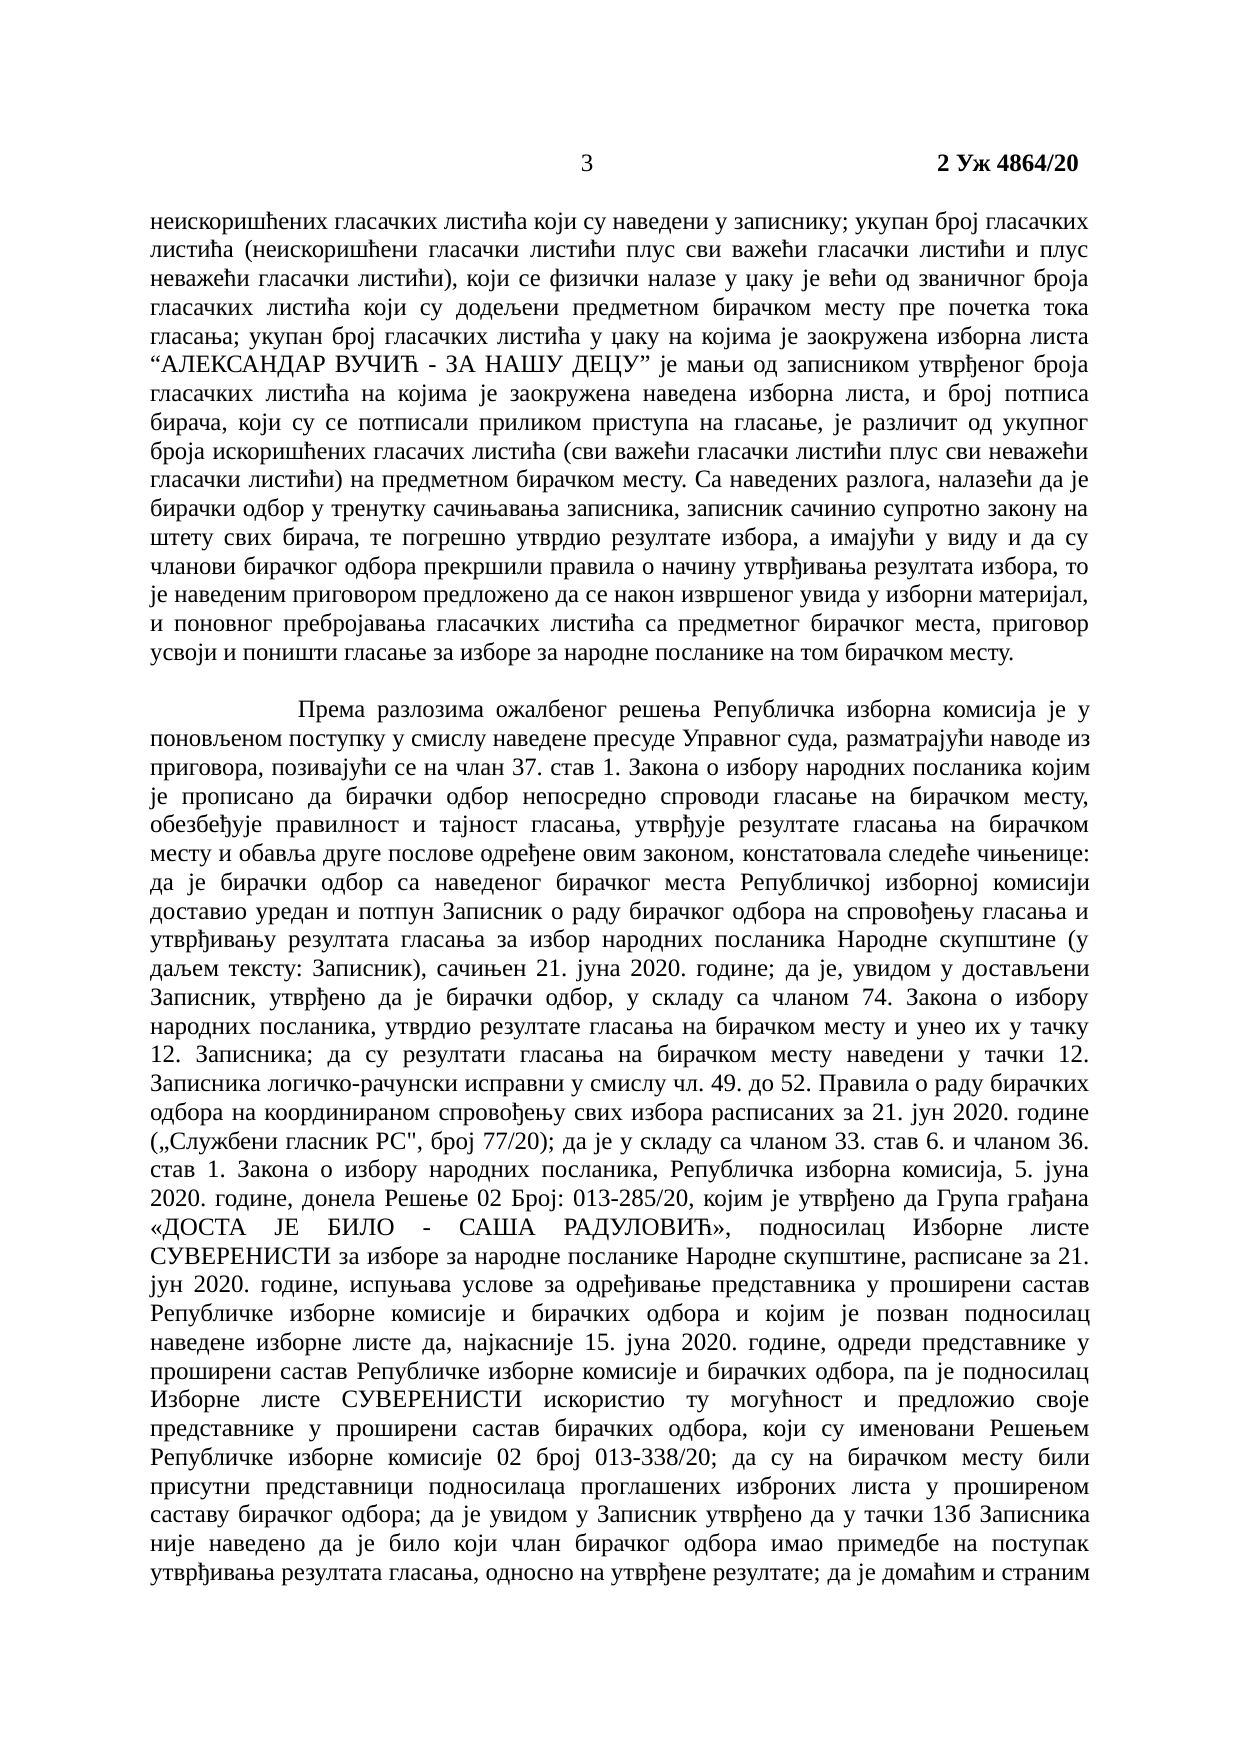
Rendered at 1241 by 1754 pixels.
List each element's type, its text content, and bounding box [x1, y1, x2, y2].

text Према разлозима ожалбеног решења Републичка изборна комисија је у поновљеном поступку у смислу наведене пресуде Управног суда, разматрајући наводе из приговора, позивајући се на члан 37. став 1. Закона о избору народних посланика којим је прописано да бирачки одбор непосредно спроводи гласање на бирачком месту, обезбеђује правилност и тајност гласања, утврђује резултате гласања на бирачком месту и обавља друге послове одређене овим законом, констатовала следеће чињенице: да је бирачки одбор са наведеног бирачког места Републичкој изборној комисији доставио уредан и потпун Записник о раду бирачког одбора на спровођењу гласања и утврђивању резултата гласања за избор народних посланика Народне скупштине (у даљем тексту: Записник), сачињен 21. јуна 2020. године; да је, увидом у достављени Записник, утврђено да је бирачки одбор, у складу са чланом 74. Закона о избору народних посланика, утврдио резултате гласања на бирачком месту и унео их у тачку 12. Записника; да су резултати гласања на бирачком месту наведени у тачки 12. Записника логичко-рачунски исправни у смислу чл. 49. до 52. Правила о раду бирачких одбора на координираном спровођењу свих избора расписаних за 21. јун 2020. године („Службени гласник РС", број 77/20); да је у складу са чланом 33. став 6. и чланом 36. став 1. Закона о избору народних посланика, Републичка изборна комисија, 5. јуна 2020. године, донела Решење 02 Број: 013-285/20, којим је утврђено да Група грађана «ДОСТА ЈЕ БИЛО - САША РАДУЛОВИЋ», подносилац Изборне листе СУВЕРЕНИСТИ за изборе за народне посланике Народне скупштине, расписане за 21. јун 2020. године, испуњава услове за одређивање представника у проширени састав Републичке изборне комисије и бирачких одбора и којим је позван подносилац наведене изборне листе да, најкасније 15. јуна 2020. године, одреди представнике у проширени састав Републичке изборне комисије и бирачких одбора, па је подносилац Изборне листе СУВЕРЕНИСТИ искористио ту могућност и предложио своје представнике у проширени састав бирачких одбора, који су именовани Решењем Републичке изборне комисије 02 број 013-338/20; да су на бирачком месту били присутни представници подносилаца проглашених изброних листа у проширеном саставу бирачког одбора; да је увидом у Записник утврђено да у тачки 13б Записника није наведено да је било који члан бирачког одбора имао примедбе на поступак утврђивања резултата гласања, односно на утврђене резултате; да је домаћим и страним [150, 694, 1090, 1586]
text неискоришћених гласачких листића који су наведени у записнику; укупан број гласачких листића (неискоришћени гласачки листићи плус сви важећи гласачки листићи и плус неважећи гласачки листићи), који се физички налазе у џаку је већи од званичног броја гласачких листића који су додељени предметном бирачком месту пре почетка тока гласања; укупан број гласачких листића у џаку на којима је заокружена изборна листа “АЛЕКСАНДАР ВУЧИЋ - ЗА НАШУ ДЕЦУ” је мањи од записником утврђеног броја гласачких листића на којима је заокружена наведена изборна листа, и број потписа бирача, који су се потписали приликом приступа на гласање, је различит од укупног броја искоришћених гласачих листића (сви важећи гласачки листићи плус сви неважећи гласачки листићи) на предметном бирачком месту. Са наведених разлога, налазећи да је бирачки одбор у тренутку сачињавања записника, записник сачинио супротно закону на штету свих бирача, те погрешно утврдио резултате избора, а имајући у виду и да су чланови бирачког одбора прекршили правила о начину утврђивања резултата избора, то је наведеним приговором предложено да се након извршеног увида у изборни материјал, и поновног пребројавања гласачких листића са предметног бирачког места, приговор усвоји и поништи гласање за изборе за народне посланике на том бирачком месту. [150, 206, 1090, 666]
